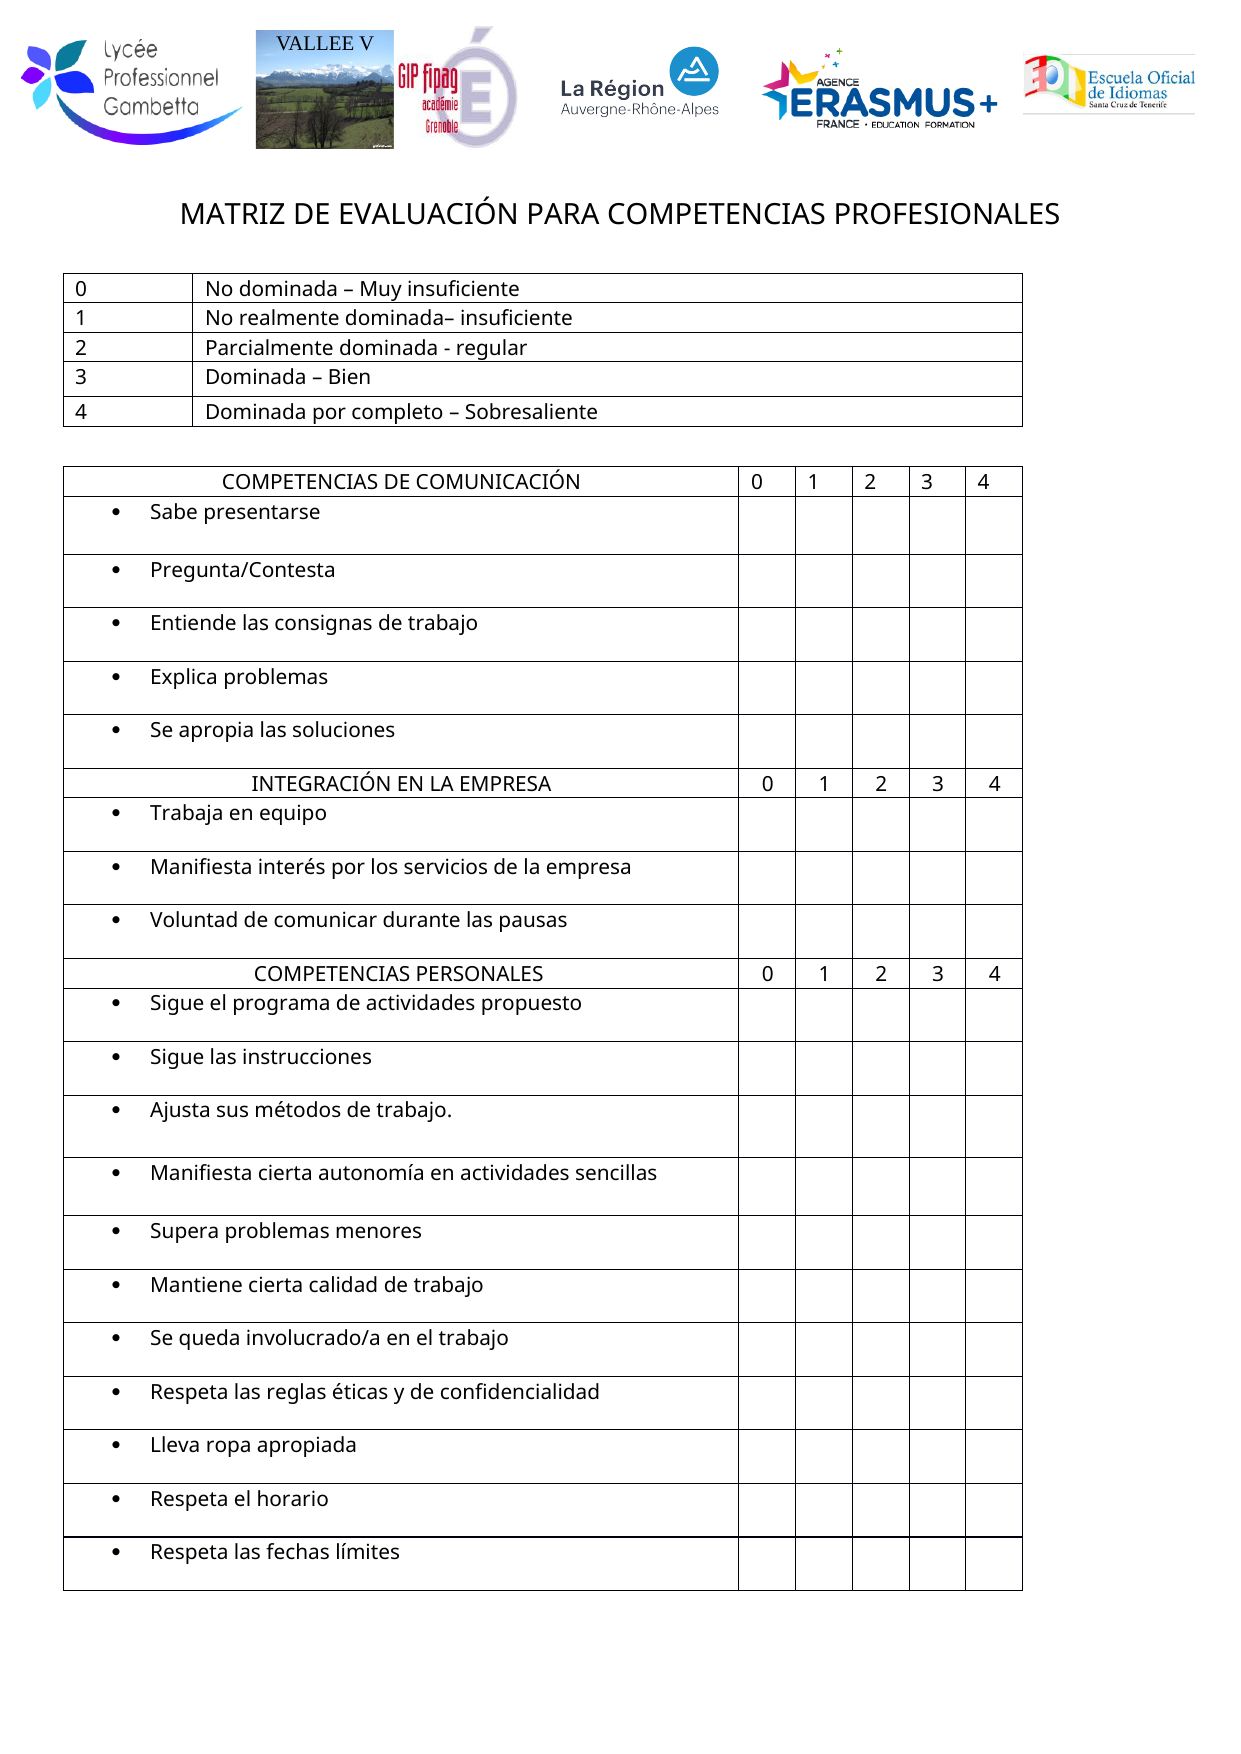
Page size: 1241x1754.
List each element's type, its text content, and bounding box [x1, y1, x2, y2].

table_cell [796, 1484, 852, 1536]
table_cell [910, 608, 965, 661]
table_cell [910, 1042, 965, 1094]
table_cell [796, 608, 852, 661]
table_cell [966, 1484, 1022, 1536]
table_cell [796, 1538, 852, 1590]
table_cell [966, 1538, 1022, 1590]
table_cell 4 [966, 769, 1022, 797]
table_cell [853, 1538, 909, 1590]
table_cell [910, 905, 965, 958]
table_cell [966, 1216, 1022, 1269]
table_cell Dominada por completo – Sobresaliente [193, 397, 1022, 426]
table_cell [966, 1323, 1022, 1376]
table_cell Pregunta/Contesta [64, 555, 738, 607]
table_cell Sigue las instrucciones [64, 1042, 738, 1094]
table_cell [966, 497, 1022, 554]
table_cell [739, 555, 795, 607]
table_cell [739, 1158, 795, 1215]
table_cell [853, 1096, 909, 1157]
table_cell [966, 1270, 1022, 1322]
table_cell [796, 1323, 852, 1376]
table_cell [796, 497, 852, 554]
table_header 0 [64, 274, 192, 302]
table_cell [910, 1323, 965, 1376]
table_cell 1 [796, 959, 852, 987]
table_cell 0 [739, 959, 795, 987]
table_cell [910, 662, 965, 714]
table_cell [853, 1377, 909, 1429]
table_cell [796, 1216, 852, 1269]
table_cell [910, 1096, 965, 1157]
table_cell [853, 1484, 909, 1536]
table_cell [966, 1430, 1022, 1483]
table_cell [910, 715, 965, 768]
table_cell 3 [64, 362, 192, 396]
table_cell Mantiene cierta calidad de trabajo [64, 1270, 738, 1322]
table_cell Se apropia las soluciones [64, 715, 738, 768]
table_cell COMPETENCIAS PERSONALES [64, 959, 738, 987]
table_cell [966, 1042, 1022, 1094]
table_cell [796, 1270, 852, 1322]
table_cell Entiende las consignas de trabajo [64, 608, 738, 661]
table_cell [966, 1158, 1022, 1215]
table_cell [966, 1377, 1022, 1429]
table_cell [796, 1096, 852, 1157]
table_cell Manifiesta interés por los servicios de la empresa [64, 852, 738, 904]
table_cell [966, 715, 1022, 768]
table_cell [853, 1158, 909, 1215]
table_cell [853, 555, 909, 607]
table_cell [739, 608, 795, 661]
table_cell Explica problemas [64, 662, 738, 714]
table_cell [739, 1096, 795, 1157]
table_cell [739, 662, 795, 714]
table_cell [739, 1377, 795, 1429]
table_cell 2 [64, 333, 192, 361]
table_cell Respeta el horario [64, 1484, 738, 1536]
table_cell [796, 1430, 852, 1483]
table_cell [739, 1484, 795, 1536]
table_cell Lleva ropa apropiada [64, 1430, 738, 1483]
table_header 1 [796, 467, 852, 496]
table_cell [739, 715, 795, 768]
table_cell [853, 497, 909, 554]
table_cell 0 [739, 769, 795, 797]
table_cell 1 [64, 303, 192, 332]
picture [21, 37, 246, 149]
table_cell [966, 662, 1022, 714]
table_cell [739, 852, 795, 904]
text MATRIZ DE EVALUACIÓN PARA COMPETENCIAS PROFESIONALES [75, 193, 1165, 233]
table_cell [796, 1377, 852, 1429]
table_header COMPETENCIAS DE COMUNICACIÓN [64, 467, 738, 496]
table_cell [853, 798, 909, 851]
table_cell [910, 1538, 965, 1590]
table_cell Sabe presentarse [64, 497, 738, 554]
table_cell [796, 715, 852, 768]
table_cell 4 [64, 397, 192, 426]
table_header No dominada – Muy insuficiente [193, 274, 1022, 302]
table_cell Respeta las reglas éticas y de confidencialidad [64, 1377, 738, 1429]
table_header 2 [853, 467, 909, 496]
table_cell [966, 555, 1022, 607]
table_cell [739, 1216, 795, 1269]
table_cell [910, 1158, 965, 1215]
picture [255, 26, 519, 149]
table_cell [910, 1484, 965, 1536]
table_cell [796, 989, 852, 1041]
table_cell Trabaja en equipo [64, 798, 738, 851]
table_cell [966, 608, 1022, 661]
table_cell [853, 905, 909, 958]
table_cell [966, 798, 1022, 851]
table_cell [966, 852, 1022, 904]
table_cell Dominada – Bien [193, 362, 1022, 396]
table_cell [966, 905, 1022, 958]
table_cell [910, 1430, 965, 1483]
table_cell Voluntad de comunicar durante las pausas [64, 905, 738, 958]
table_cell [910, 1377, 965, 1429]
table_cell [853, 715, 909, 768]
table_header 0 [739, 467, 795, 496]
table_cell Supera problemas menores [64, 1216, 738, 1269]
table_cell 2 [853, 769, 909, 797]
table_cell [966, 1096, 1022, 1157]
table_cell [796, 1158, 852, 1215]
table_cell [739, 1042, 795, 1094]
table_cell [739, 497, 795, 554]
table_cell [739, 1430, 795, 1483]
table_cell [739, 1270, 795, 1322]
table_cell [910, 1270, 965, 1322]
picture [760, 47, 998, 128]
table_cell [796, 852, 852, 904]
table_cell [853, 989, 909, 1041]
table_cell [966, 989, 1022, 1041]
table_header 4 [966, 467, 1022, 496]
table_cell Sigue el programa de actividades propuesto [64, 989, 738, 1041]
table_cell 4 [966, 959, 1022, 987]
picture [542, 27, 738, 137]
table_cell [853, 1270, 909, 1322]
table_cell [796, 905, 852, 958]
table_cell [910, 798, 965, 851]
table_cell [910, 497, 965, 554]
table_cell [910, 555, 965, 607]
table_cell [853, 1323, 909, 1376]
table_cell [853, 1216, 909, 1269]
table_cell [853, 608, 909, 661]
table_cell [796, 662, 852, 714]
table_cell [739, 798, 795, 851]
table_cell [853, 852, 909, 904]
table_cell [910, 989, 965, 1041]
table_cell [739, 1538, 795, 1590]
table_cell [910, 852, 965, 904]
table_cell [796, 798, 852, 851]
table_cell Se queda involucrado/a en el trabajo [64, 1323, 738, 1376]
table_header 3 [910, 467, 965, 496]
table_cell [739, 1323, 795, 1376]
table_cell Parcialmente dominada - regular [193, 333, 1022, 361]
table_cell Manifiesta cierta autonomía en actividades sencillas [64, 1158, 738, 1215]
table_cell [739, 989, 795, 1041]
table_cell [853, 1042, 909, 1094]
table_cell 2 [853, 959, 909, 987]
picture [1023, 42, 1195, 130]
table_cell [853, 1430, 909, 1483]
table_cell [796, 1042, 852, 1094]
table_cell 3 [910, 959, 965, 987]
table_cell [739, 905, 795, 958]
table_cell INTEGRACIÓN EN LA EMPRESA [64, 769, 738, 797]
table_cell No realmente dominada– insuficiente [193, 303, 1022, 332]
table_cell [853, 662, 909, 714]
table_cell 3 [910, 769, 965, 797]
table_cell [910, 1216, 965, 1269]
table_cell Ajusta sus métodos de trabajo. [64, 1096, 738, 1157]
table_cell 1 [796, 769, 852, 797]
table_cell Respeta las fechas límites [64, 1538, 738, 1590]
table_cell [796, 555, 852, 607]
